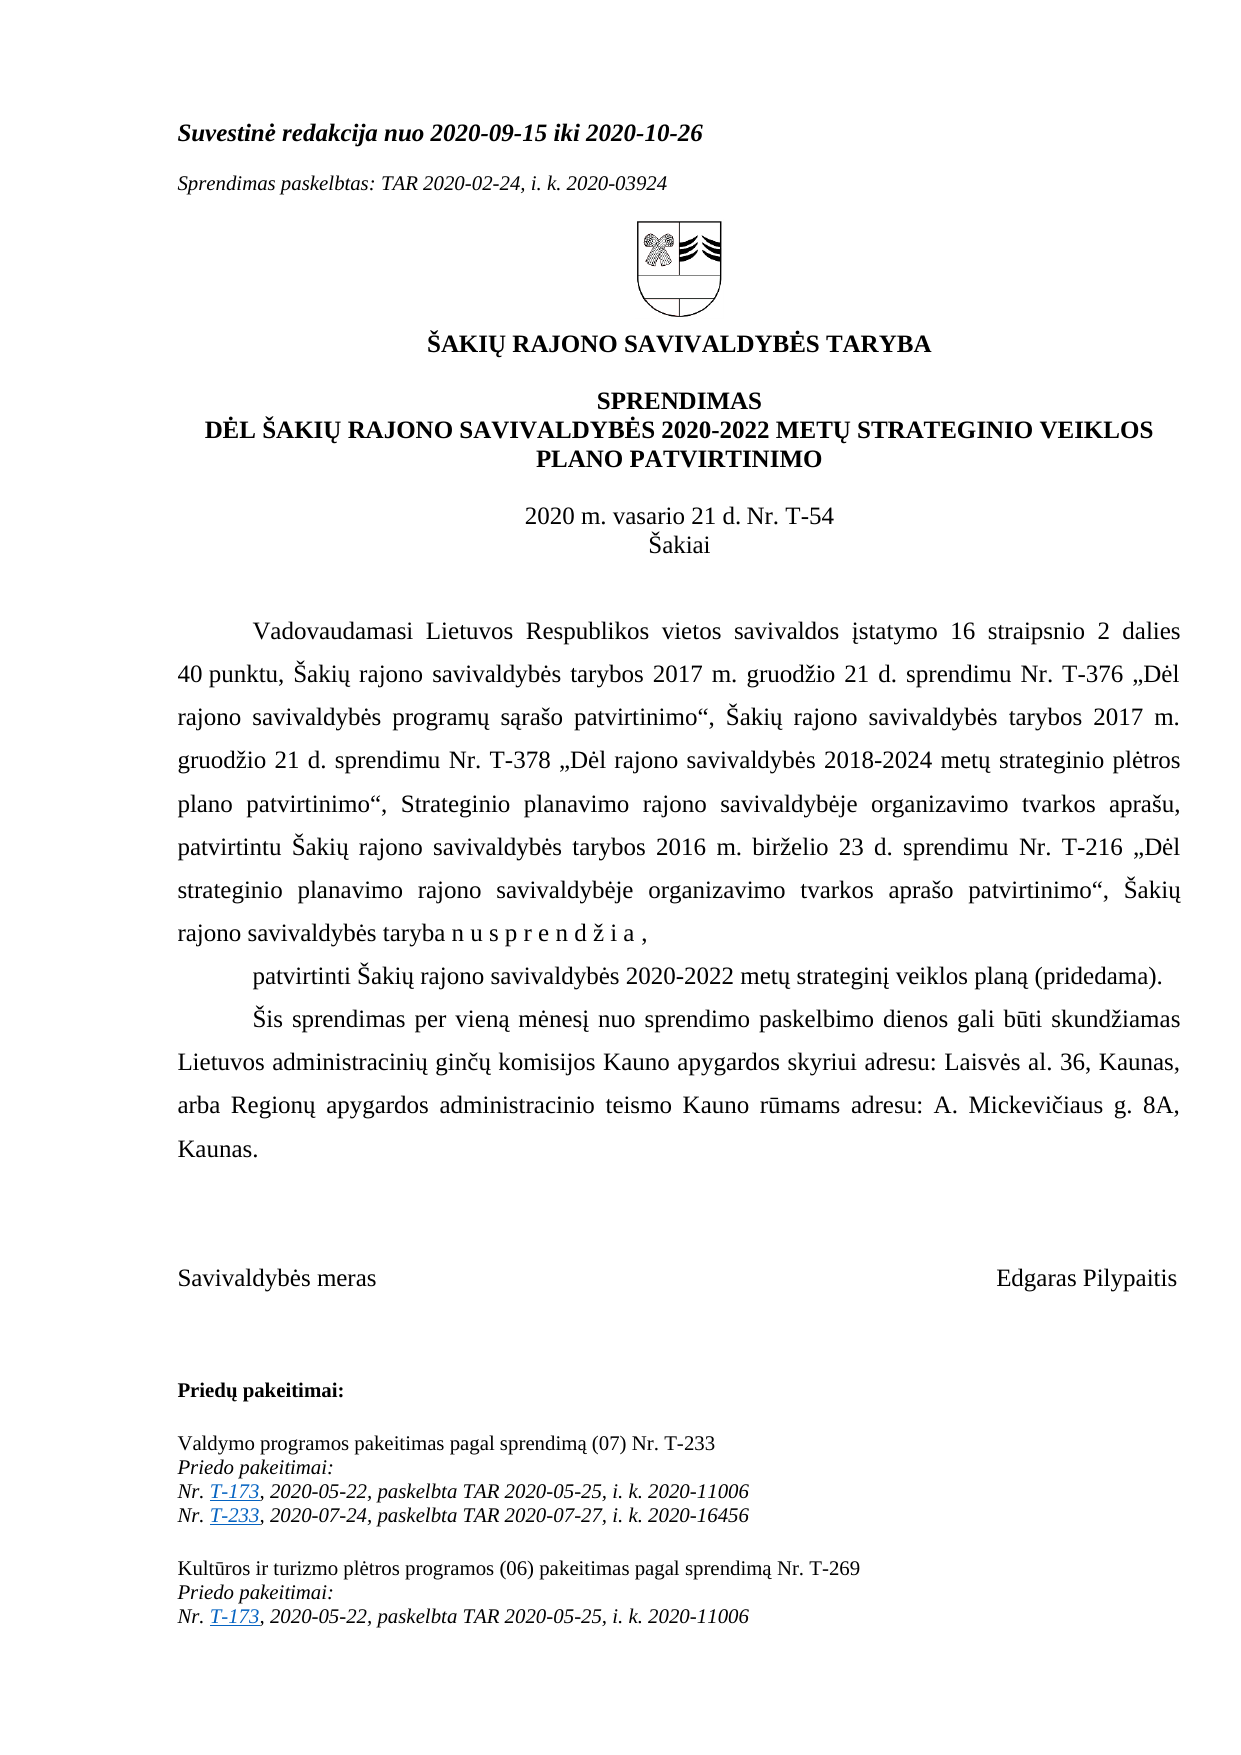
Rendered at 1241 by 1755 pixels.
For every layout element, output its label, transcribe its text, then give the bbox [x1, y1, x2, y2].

text Savivaldybės meras Edgaras Pilypaitis [177, 1263, 1181, 1292]
text Šakiai [177, 530, 1181, 559]
text Kultūros ir turizmo plėtros programos (06) pakeitimas pagal sprendimą Nr. T-269 [177, 1556, 1181, 1580]
text Valdymo programos pakeitimas pagal sprendimą (07) Nr. T-233 [177, 1431, 1181, 1455]
text patvirtinti Šakių rajono savivaldybės 2020-2022 metų strateginį veiklos planą (pridedama). [177, 961, 1181, 990]
text Suvestinė redakcija nuo 2020-09-15 iki 2020-10-26 [177, 118, 1181, 147]
text DĖL ŠAKIŲ RAJONO SAVIVALDYBĖS 2020-2022 METŲ STRATEGINIO VEIKLOS PLANO PATVIRTINIMO [177, 415, 1181, 472]
text Priedo pakeitimai: [177, 1455, 1181, 1479]
text Šis sprendimas per vieną mėnesį nuo sprendimo paskelbimo dienos gali būti skundžiamas Lietuvos administracinių ginčų komisijos Kauno apygardos skyriui adresu: Laisvės al. 36, Kaunas, arba Regionų apygardos administracinio teismo Kauno rūmams adresu: A. Mickevičiaus g. 8A, Kaunas. [177, 1004, 1181, 1162]
text Sprendimas paskelbtas: TAR 2020-02-24, i. k. 2020-03924 [177, 171, 1181, 195]
text Nr. T-173, 2020-05-22, paskelbta TAR 2020-05-25, i. k. 2020-11006 [177, 1604, 1181, 1628]
text Priedų pakeitimai: [177, 1378, 1181, 1402]
text Priedo pakeitimai: [177, 1580, 1181, 1604]
text 2020 m. vasario 21 d. Nr. T-54 [177, 501, 1181, 530]
text Vadovaudamasi Lietuvos Respublikos vietos savivaldos įstatymo 16 straipsnio 2 dalies 40 punktu, Šakių rajono savivaldybės tarybos 2017 m. gruodžio 21 d. sprendimu Nr. T-376 „Dėl rajono savivaldybės programų sąrašo patvirtinimo“, Šakių rajono savivaldybės tarybos 2017 m. gruodžio 21 d. sprendimu Nr. T-378 „Dėl rajono savivaldybės 2018-2024 metų strateginio plėtros plano patvirtinimo“, Strateginio planavimo rajono savivaldybėje organizavimo tvarkos aprašu, patvirtintu Šakių rajono savivaldybės tarybos 2016 m. birželio 23 d. sprendimu Nr. T-216 „Dėl strateginio planavimo rajono savivaldybėje organizavimo tvarkos aprašo patvirtinimo“, Šakių rajono savivaldybės taryba nusprendžia, [177, 616, 1181, 947]
text ŠAKIŲ RAJONO SAVIVALDYBĖS TARYBA [177, 329, 1181, 357]
text Nr. T-233, 2020-07-24, paskelbta TAR 2020-07-27, i. k. 2020-16456 [177, 1503, 1181, 1527]
text SPRENDIMAS [177, 386, 1181, 415]
text Nr. T-173, 2020-05-22, paskelbta TAR 2020-05-25, i. k. 2020-11006 [177, 1479, 1181, 1503]
